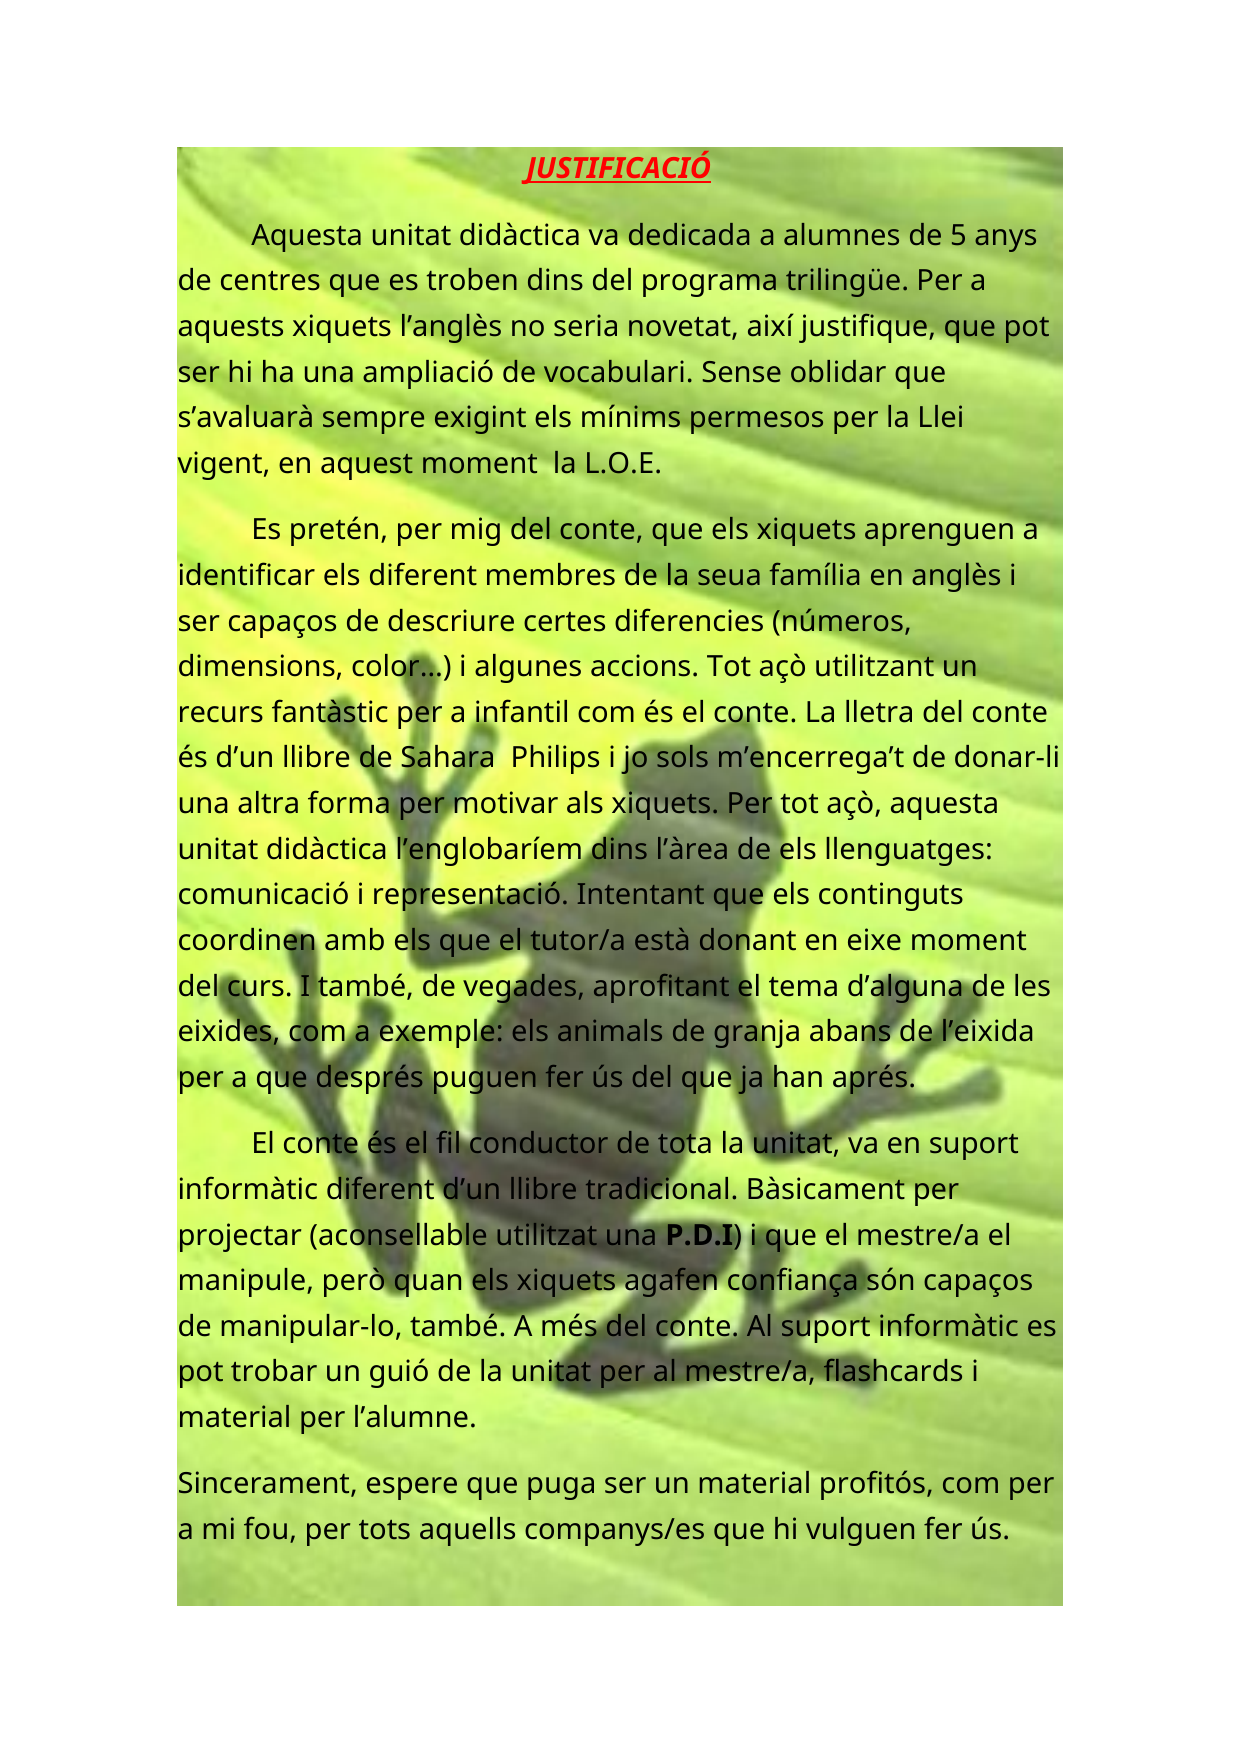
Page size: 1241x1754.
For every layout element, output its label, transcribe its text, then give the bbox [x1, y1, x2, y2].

picture [177, 187, 1063, 214]
text Aquesta unitat didàctica va dedicada a alumnes de 5 anys de centres que es troben dins del programa trilingüe. Per a aquests xiquets l’anglès no seria novetat, així justifique, que pot ser hi ha una ampliació de vocabulari. Sense oblidar que s’avaluarà sempre exigint els mínims permesos per la Llei vigent, en aquest moment la L.O.E. [177, 214, 1063, 482]
text El conte és el fil conductor de tota la unitat, va en suport informàtic diferent d’un llibre tradicional. Bàsicament per projectar (aconsellable utilitzat una P.D.I) i que el mestre/a el manipule, però quan els xiquets agafen confiança són capaços de manipular-lo, també. A més del conte. Al suport informàtic es pot trobar un guió de la unitat per al mestre/a, flashcards i material per l’alumne. [177, 1123, 1063, 1436]
picture [177, 482, 1063, 509]
picture [177, 1436, 1063, 1463]
picture [177, 1096, 1063, 1123]
text JUSTIFICACIÓ [177, 148, 1063, 187]
picture [177, 1548, 1063, 1606]
text Sincerament, espere que puga ser un material profitós, com per a mi fou, per tots aquells companys/es que hi vulguen fer ús. [177, 1463, 1063, 1548]
text Es pretén, per mig del conte, que els xiquets aprenguen a identificar els diferent membres de la seua família en anglès i ser capaços de descriure certes diferencies (números, dimensions, color…) i algunes accions. Tot açò utilitzant un recurs fantàstic per a infantil com és el conte. La lletra del conte és d’un llibre de Sahara Philips i jo sols m’encerrega’t de donar-li una altra forma per motivar als xiquets. Per tot açò, aquesta unitat didàctica l’englobaríem dins l’àrea de els llenguatges: comunicació i representació. Intentant que els continguts coordinen amb els que el tutor/a està donant en eixe moment del curs. I també, de vegades, aprofitant el tema d’alguna de les eixides, com a exemple: els animals de granja abans de l’eixida per a que després puguen fer ús del que ja han aprés. [177, 509, 1063, 1096]
